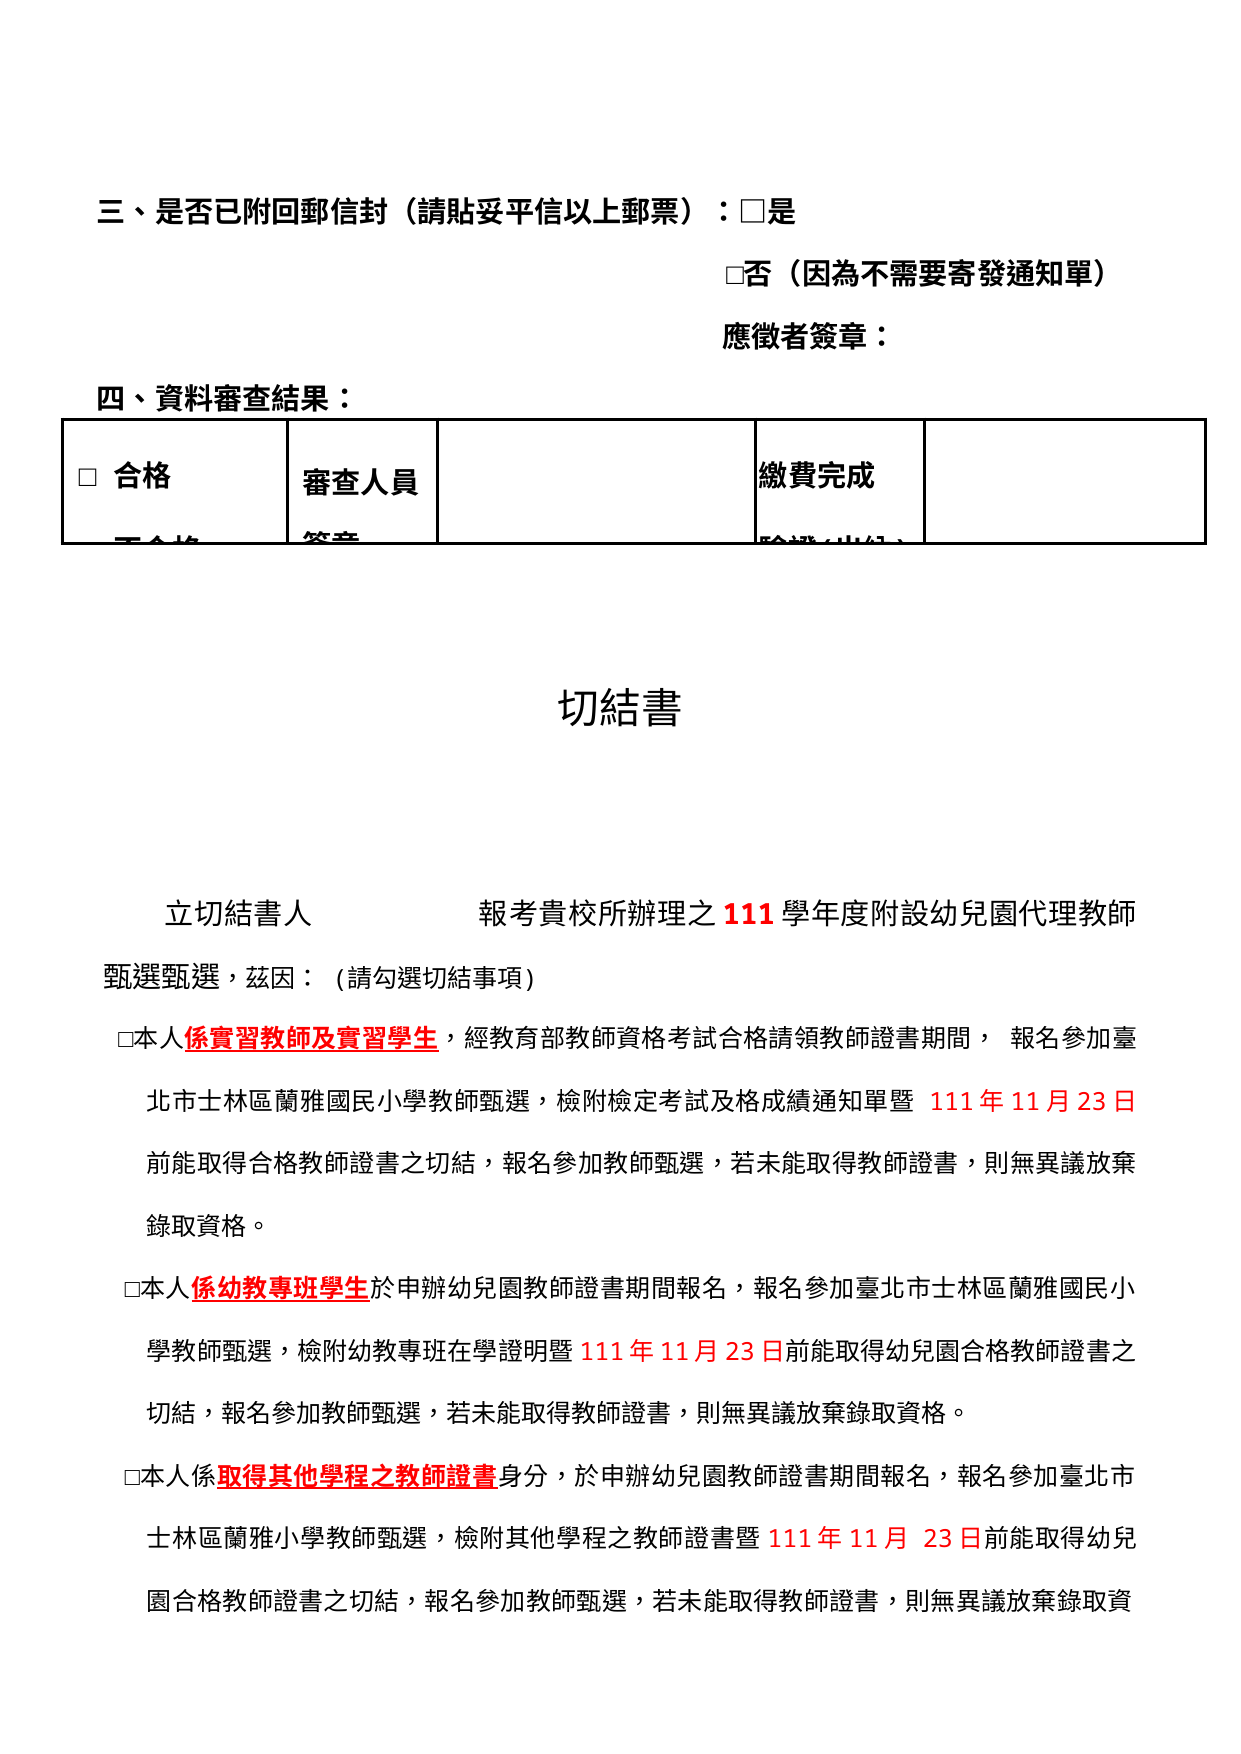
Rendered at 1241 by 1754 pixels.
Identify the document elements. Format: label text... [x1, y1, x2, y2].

table_header [926, 421, 1204, 542]
text 三、是否已附回郵信封（請貼妥平信以上郵票）：□是 [59, 168, 1193, 230]
text 立切結書人 報考貴校所辦理之111學年度附設幼兒園代理教師甄選甄選，茲因： (請勾選切結事項) [103, 870, 1137, 995]
table_header 繳費完成 驗證(出納) [757, 421, 923, 542]
table_header □ 合格 □ 不合格 [64, 421, 286, 542]
text 應徵者簽章： [59, 293, 1193, 355]
table_header 審查人員簽章 [289, 421, 436, 542]
text □本人係幼教專班學生於申辦幼兒園教師證書期間報名，報名參加臺北市士林區蘭雅國民小學教師甄選，檢附幼教專班在學證明暨111年11月23日前能取得幼兒園合格教師證書之切結，報名參加教師甄選，若未能取得教師證書，則無異議放棄錄取資格。 [109, 1245, 1137, 1433]
table_header [439, 421, 754, 542]
text □否（因為不需要寄發通知單） [204, 230, 1193, 293]
text 四、資料審查結果： [59, 355, 1193, 418]
text □本人係取得其他學程之教師證書身分，於申辦幼兒園教師證書期間報名，報名參加臺北市士林區蘭雅小學教師甄選，檢附其他學程之教師證書暨111年11月 23日前能取得幼兒園合格教師證書之切結，報名參加教師甄選，若未能取得教師證書，則無異議放棄錄取資 [109, 1433, 1137, 1620]
text 切結書 [59, 664, 1181, 727]
text □本人係實習教師及實習學生，經教育部教師資格考試合格請領教師證書期間， 報名參加臺北市士林區蘭雅國民小學教師甄選，檢附檢定考試及格成績通知單暨 111年11月23日前能取得合格教師證書之切結，報名參加教師甄選，若未能取得教師證書，則無異議放棄錄取資格。 [118, 995, 1137, 1245]
